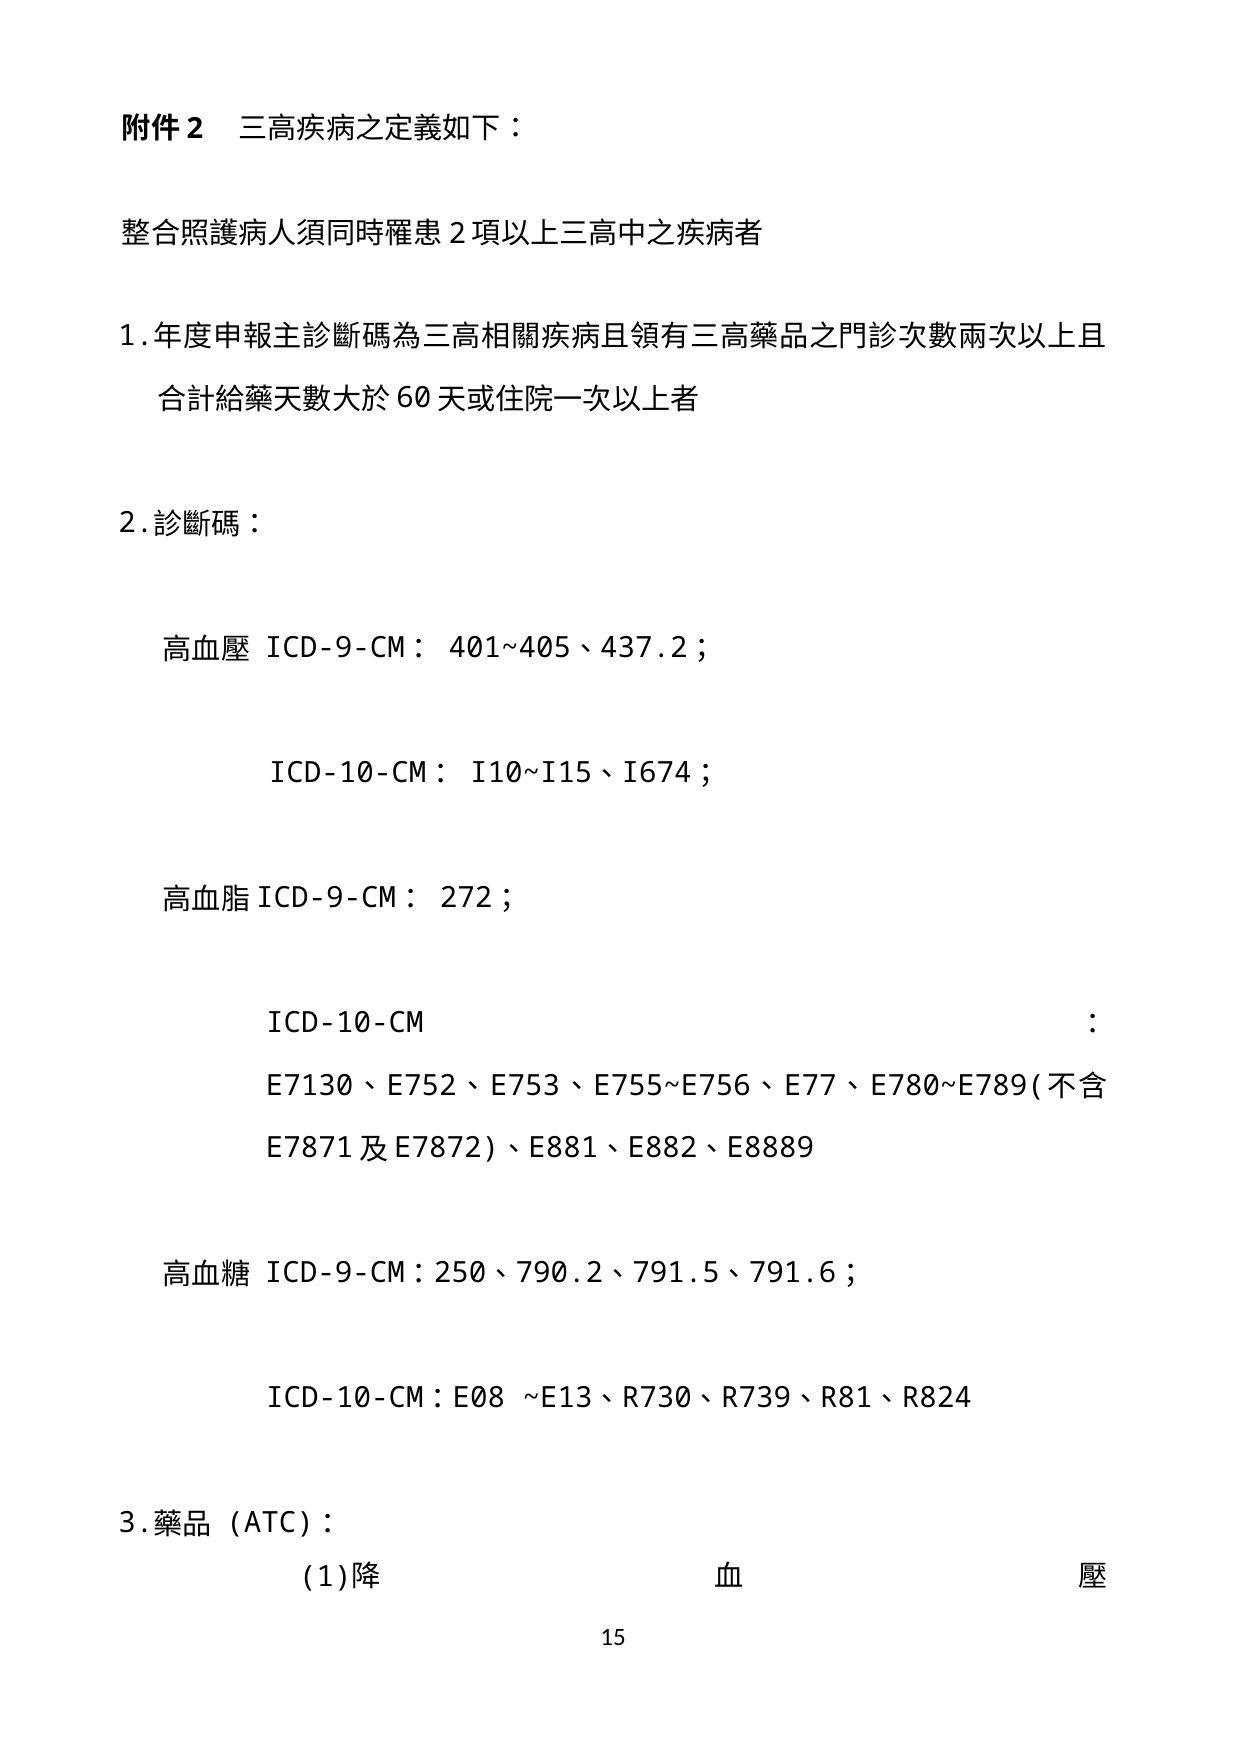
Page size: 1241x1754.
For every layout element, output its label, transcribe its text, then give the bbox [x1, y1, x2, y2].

text 高血壓 ICD-9-CM： 401~405、437.2； [157, 605, 1107, 667]
text 高血糖 ICD-9-CM：250、790.2、791.5、791.6； [162, 1230, 1107, 1292]
text 整合照護病人須同時罹患2項以上三高中之疾病者 [122, 211, 1107, 252]
list 降血壓C07、C02AC、C02CA、C02DB、C02DC、C02DD、C02KX、C03AA、C03BA、C03CA、C03DA、C08CA、C08DA、C08DB、C09AA、C09CA； [299, 1553, 1107, 1595]
text 2.診斷碼： [118, 480, 1107, 542]
text ICD-10-CM：E7130、E752、E753、E755~E756、E77、E780~E789(不含E7871及E7872)、E881、E882、E8889 [266, 980, 1107, 1167]
text ICD-10-CM： I10~I15、I674； [251, 730, 1107, 792]
text ICD-10-CM：E08 ~E13、R730、R739、R81、R824 [266, 1355, 1107, 1417]
text 1.年度申報主診斷碼為三高相關疾病且領有三高藥品之門診次數兩次以上且合計給藥天數大於60天或住院一次以上者 [118, 292, 1107, 417]
text 3.藥品 (ATC)： [118, 1480, 1107, 1542]
text 附件2 三高疾病之定義如下： [122, 105, 1107, 146]
text 高血脂ICD-9-CM： 272； [162, 855, 1107, 917]
